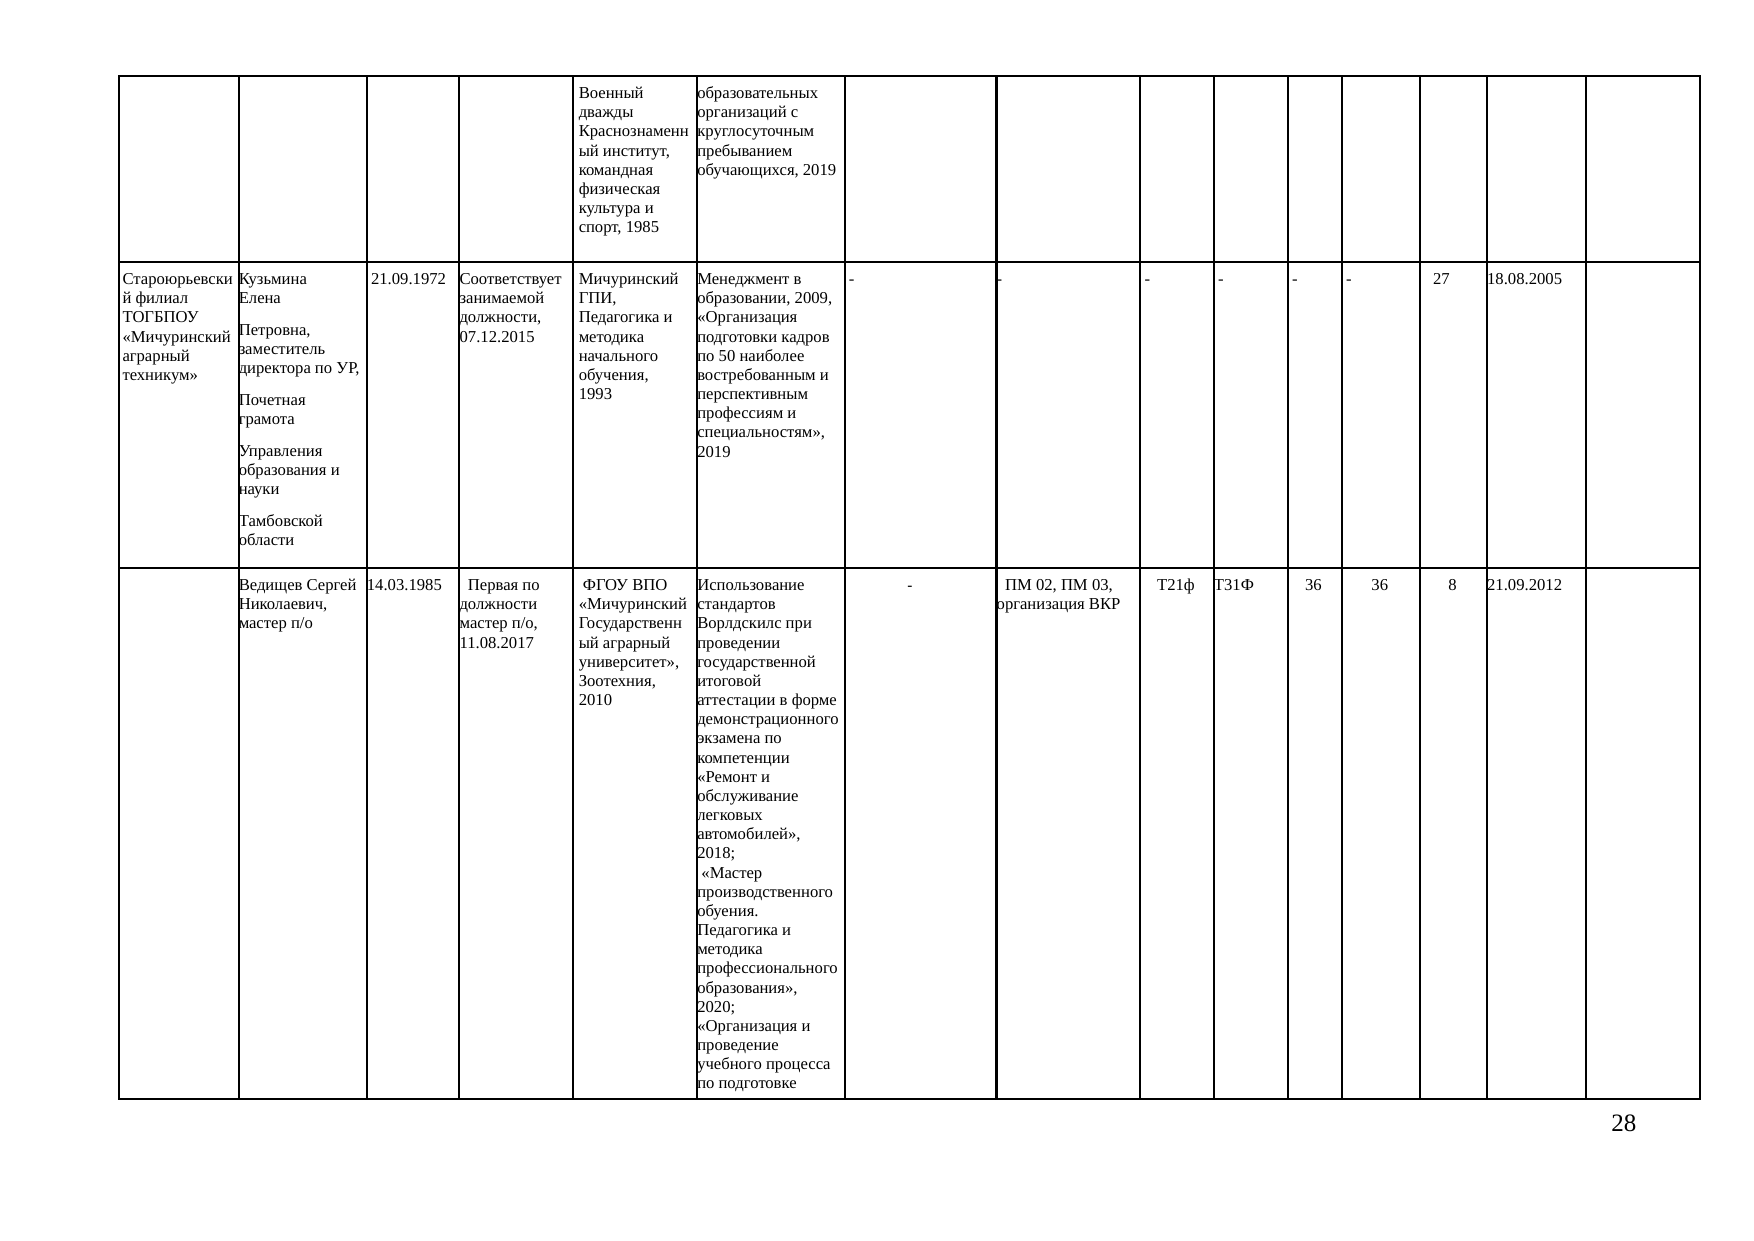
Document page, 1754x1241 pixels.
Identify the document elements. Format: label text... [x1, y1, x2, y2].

table_cell Мичуринский ГПИ, Педагогика и методика начального обучения, 1993 [574, 263, 696, 567]
table_cell - [998, 77, 1139, 261]
table_cell Первая по должности мастер п/о, 11.08.2017 [460, 569, 572, 1098]
table_cell [1587, 263, 1699, 567]
table_cell Староюрьевский филиал ТОГБПОУ «Мичуринский аграрный техникум» [120, 263, 238, 567]
table_cell 21.09.2012 [1488, 569, 1585, 1098]
table_cell 18.08.2005 [1488, 263, 1585, 567]
table_cell - [846, 569, 995, 1098]
table_cell [1343, 77, 1419, 261]
table_cell [120, 569, 238, 1098]
table_cell - [846, 77, 995, 261]
table_cell Военный дважды Краснознаменный институт, командная физическая культура и спорт, 1985 [574, 77, 696, 261]
table_cell - [1215, 263, 1287, 567]
table_cell 36 [1343, 569, 1419, 1098]
table_cell - [1215, 77, 1287, 261]
table_cell [1289, 77, 1341, 261]
table_cell Т31Ф [1215, 569, 1287, 1098]
table_cell образовательных организаций с круглосуточным пребыванием обучающихся, 2019 [698, 77, 844, 261]
table_cell Менеджмент в образовании, 2009, «Организация подготовки кадров по 50 наиболее востребованным и перспективным профессиям и специальностям», 2019 [698, 263, 844, 567]
table_cell - [846, 263, 995, 567]
table_cell - [998, 263, 1139, 567]
table_cell Т21ф [1141, 569, 1213, 1098]
table_cell ПМ 02, ПМ 03, организация ВКР [998, 569, 1139, 1098]
table_cell [240, 77, 366, 261]
table_cell - [1289, 263, 1341, 567]
table_cell [1587, 569, 1699, 1098]
table_cell - [460, 77, 572, 261]
table_cell Ведищев Сергей Николаевич, мастер п/о [240, 569, 366, 1098]
table_cell 14.03.1985 [368, 569, 458, 1098]
table_cell Соответствует занимаемой должности, 07.12.2015 [460, 263, 572, 567]
table_cell Кузьмина Елена Петровна, заместитель директора по УР, Почетная грамота Управления образования и науки Тамбовской области [240, 263, 366, 567]
table_cell - [1343, 263, 1419, 567]
table_cell [1587, 77, 1699, 261]
table_cell 8 [1421, 569, 1486, 1098]
table_cell ФГОУ ВПО «Мичуринский Государственный аграрный университет», Зоотехния, 2010 [574, 569, 696, 1098]
table_cell 21.09.1972 [368, 263, 458, 567]
table_cell - [1141, 263, 1213, 567]
table_cell [368, 77, 458, 261]
table_cell 36 [1289, 569, 1341, 1098]
table_cell [1488, 77, 1585, 261]
table_cell - [1141, 77, 1213, 261]
table_cell [1421, 77, 1486, 261]
table_cell [120, 77, 238, 261]
table_cell Использование стандартов Ворлдскилс при проведении государственной итоговой аттестации в форме демонстрационного экзамена по компетенции «Ремонт и обслуживание легковых автомобилей», 2018; «Мастер производственного обуения. Педагогика и методика профессионального образования», 2020; «Организация и проведение учебного процесса по подготовке [698, 569, 844, 1098]
table_cell 27 [1421, 263, 1486, 567]
